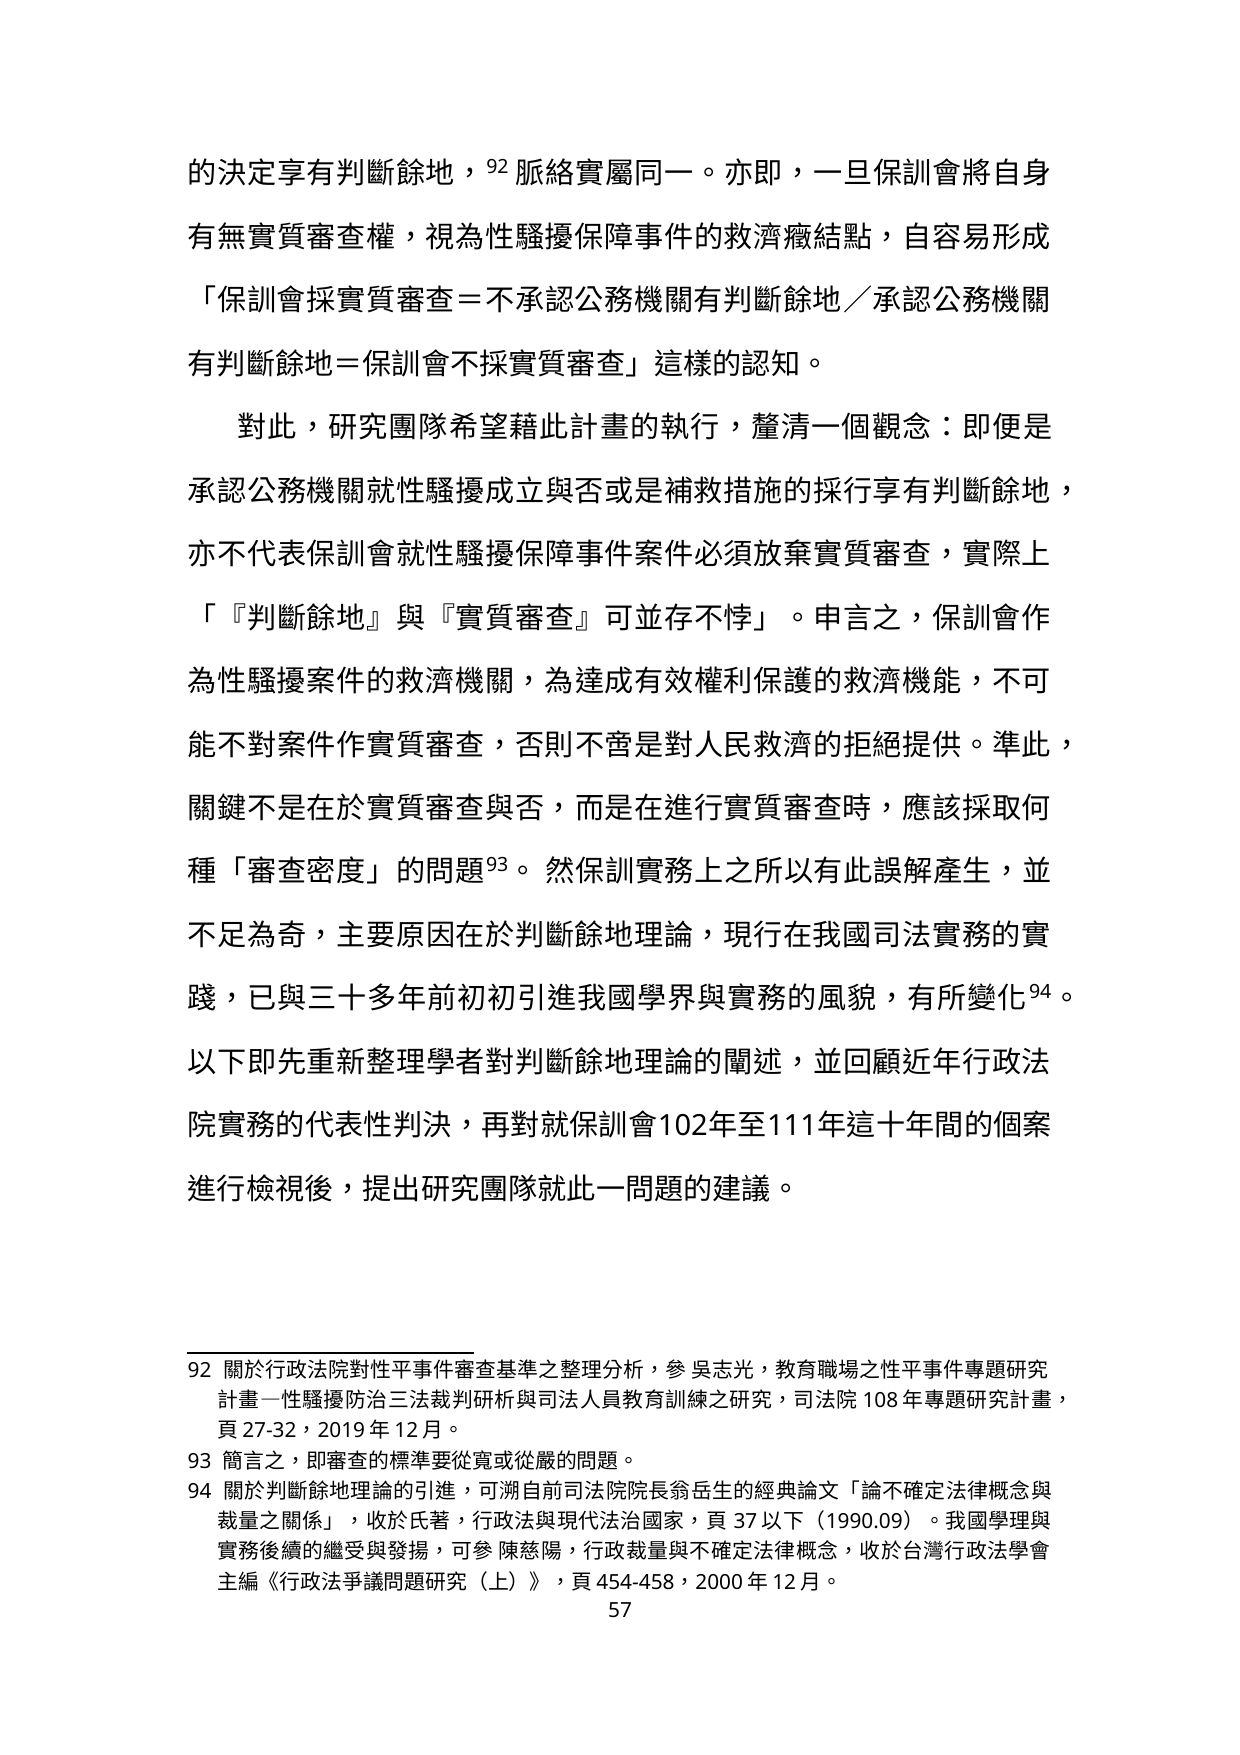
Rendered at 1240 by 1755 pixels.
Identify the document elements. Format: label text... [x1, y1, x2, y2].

text 對此，研究團隊希望藉此計畫的執行，釐清一個觀念：即便是承認公務機關就性騷擾成立與否或是補救措施的採行享有判斷餘地，亦不代表保訓會就性騷擾保障事件案件必須放棄實質審查，實際上「『判斷餘地』與『實質審查』可並存不悖」。申言之，保訓會作為性騷擾案件的救濟機關，為達成有效權利保護的救濟機能，不可能不對案件作實質審查，否則不啻是對人民救濟的拒絕提供。準此，關鍵不是在於實質審查與否，而是在進行實質審查時，應該採取何種「審查密度」的問題。 然保訓實務上之所以有此誤解產生，並不足為奇，主要原因在於判斷餘地理論，現行在我國司法實務的實踐，已與三十多年前初初引進我國學界與實務的風貌，有所變化。以下即先重新整理學者對判斷餘地理論的闡述，並回顧近年行政法院實務的代表性判決，再對就保訓會102年至111年這十年間的個案進行檢視後，提出研究團隊就此一問題的建議。 [187, 404, 1052, 1208]
text 關於判斷餘地理論的引進，可溯自前司法院院長翁岳生的經典論文「論不確定法律概念與裁量之關係」，收於氏著，行政法與現代法治國家，頁37以下（1990.09）。我國學理與實務後續的繼受與發揚，可參 陳慈陽，行政裁量與不確定法律概念，收於台灣行政法學會主編《行政法爭議問題研究（上）》，頁454-458，2000年12月。 [187, 1474, 1052, 1595]
text 就上述兩類案件，保訓會所得審查之範圍何在的問題，實務上對於保訓會得否對案件進行「實質審查」頗有疑義。如同本研究計畫研究需求書第（三）點所言：「本會審理性別平等保障事件時，倘若容許本會就該委員會之事實認定及評議決定重啟調查，似與相關法律規定就該委員會制度之設置目的相違；惟若本會僅判斷有恣意濫用及違法情事時，始得予撤銷或變更，而全然尊重性騷擾處理委員會之事實認定及評議決定，恐又難臻完備救濟權益保障。」此等疑惑，與司法實務上行政法院在審議性平事件時，是否承認機關的決定享有判斷餘地， 脈絡實屬同一。亦即，一旦保訓會將自身有無實質審查權，視為性騷擾保障事件的救濟癥結點，自容易形成「保訓會採實質審查＝不承認公務機關有判斷餘地／承認公務機關有判斷餘地＝保訓會不採實質審查」這樣的認知。 [187, 150, 1052, 383]
text 關於行政法院對性平事件審查基準之整理分析，參 吳志光，教育職場之性平事件專題研究計畫—性騷擾防治三法裁判研析與司法人員教育訓練之研究，司法院108年專題研究計畫，頁27-32，2019年12月。 [187, 1353, 1052, 1444]
text 簡言之，即審查的標準要從寬或從嚴的問題。 [187, 1444, 1052, 1474]
